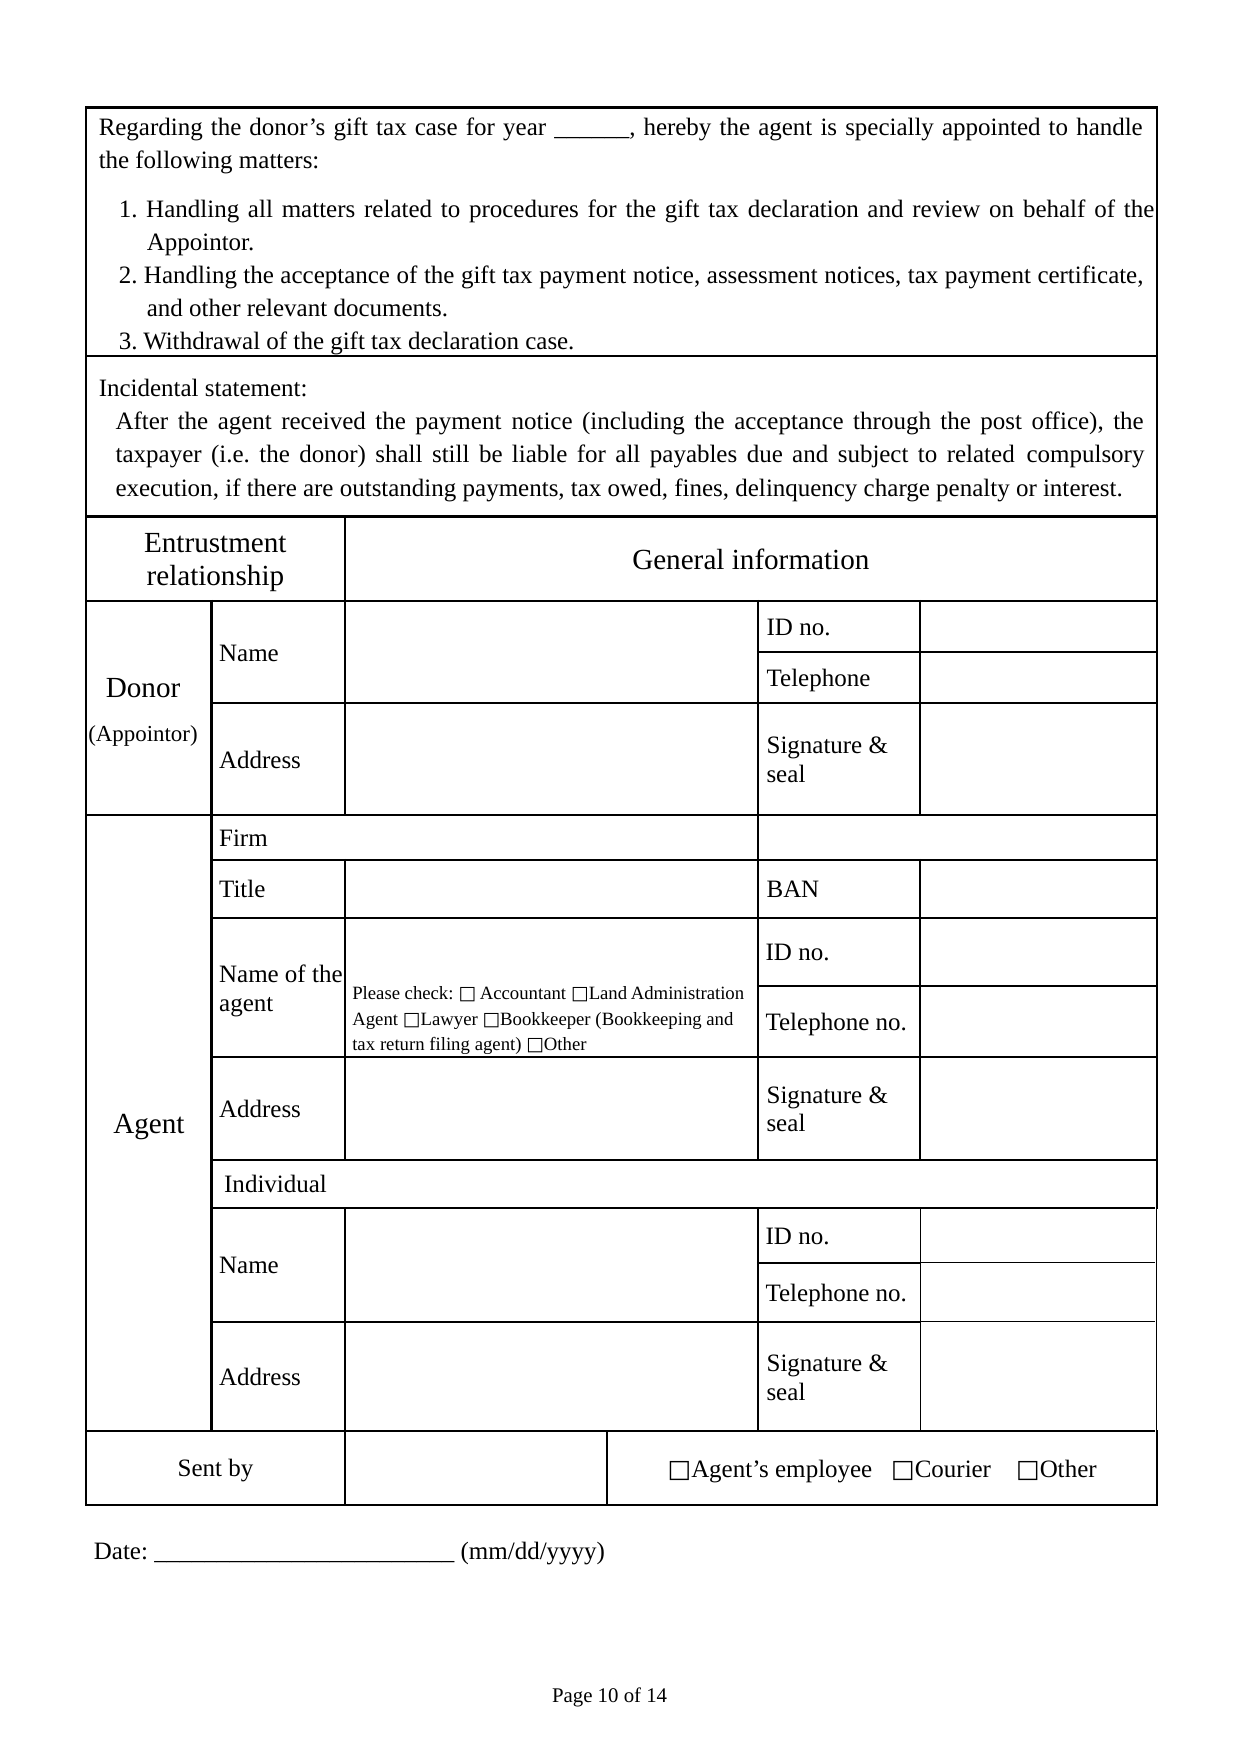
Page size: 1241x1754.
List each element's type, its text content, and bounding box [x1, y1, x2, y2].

table_header Regarding the donor’s gift tax case for year ______, hereby the agent is specially appointed to handle the following matters: 1. Handling all matters related to procedures for the gift tax declaration and review on behalf of the Appointor. 2. Handling the acceptance of the gift tax payment notice, assessment notices, tax payment certificate, and other relevant documents. 3. Withdrawal of the gift tax declaration case. [87, 109, 1156, 355]
table_cell Individual [213, 1161, 1156, 1207]
table_cell Telephone no. [759, 987, 919, 1056]
text Date: ___­_____­­­­­­______________­­­__ (mm/dd/yyyy) [94, 1518, 1125, 1570]
table_cell [921, 1321, 1156, 1430]
table_cell Title [213, 861, 344, 917]
table_cell ID no. [759, 602, 919, 651]
table_cell [921, 1262, 1156, 1321]
table_cell [921, 602, 1156, 651]
table_cell Name [213, 602, 344, 702]
table_cell Signature & seal [759, 1323, 920, 1430]
table_cell Donor (Appointor) [87, 602, 210, 814]
table_cell [346, 602, 757, 702]
table_cell [346, 1323, 757, 1430]
table_cell [759, 816, 1156, 859]
table_cell Telephone [759, 653, 919, 702]
table_cell [921, 987, 1156, 1056]
table_cell Address [213, 704, 344, 814]
table_cell [921, 919, 1156, 984]
table_cell ID no. [759, 1209, 920, 1262]
table_cell ID no. [759, 919, 919, 984]
table_cell □Agent’s employee □Courier □Other [608, 1430, 1156, 1503]
table_cell Incidental statement: After the agent received the payment notice (including the acceptance through the post office), the taxpayer (i.e. the donor) shall still be liable for all payables due and subject to related compulsory execution, if there are outstanding payments, tax owed, fines, delinquency charge penalty or interest. [87, 357, 1156, 515]
table_cell Firm [213, 816, 757, 859]
table_cell [921, 1207, 1156, 1262]
table_cell Address [213, 1323, 344, 1430]
table_cell Telephone no. [759, 1264, 920, 1321]
table_cell [346, 1209, 757, 1321]
table_cell Name [213, 1209, 344, 1321]
table_cell BAN [759, 861, 919, 917]
table_cell Address [213, 1058, 344, 1159]
table_cell [921, 1058, 1156, 1159]
table_cell Sent by [87, 1432, 344, 1503]
table_cell [921, 861, 1156, 917]
table_cell Signature & seal [759, 1058, 919, 1159]
table_cell [346, 704, 757, 814]
table_cell Name of the agent [213, 919, 344, 1056]
table_cell Please check: □ Accountant □Land Administration Agent □Lawyer □Bookkeeper (Bookkeeping and tax return filing agent) □Other [346, 919, 757, 1056]
table_cell [346, 1058, 757, 1159]
table_cell Agent [87, 816, 210, 1430]
table_cell [346, 861, 757, 917]
table_cell [346, 1432, 606, 1503]
table_cell Entrustment relationship [87, 518, 344, 600]
table_cell General information [346, 518, 1156, 600]
table_cell [921, 704, 1156, 814]
table_cell Signature & seal [759, 704, 919, 814]
table_cell [921, 653, 1156, 702]
